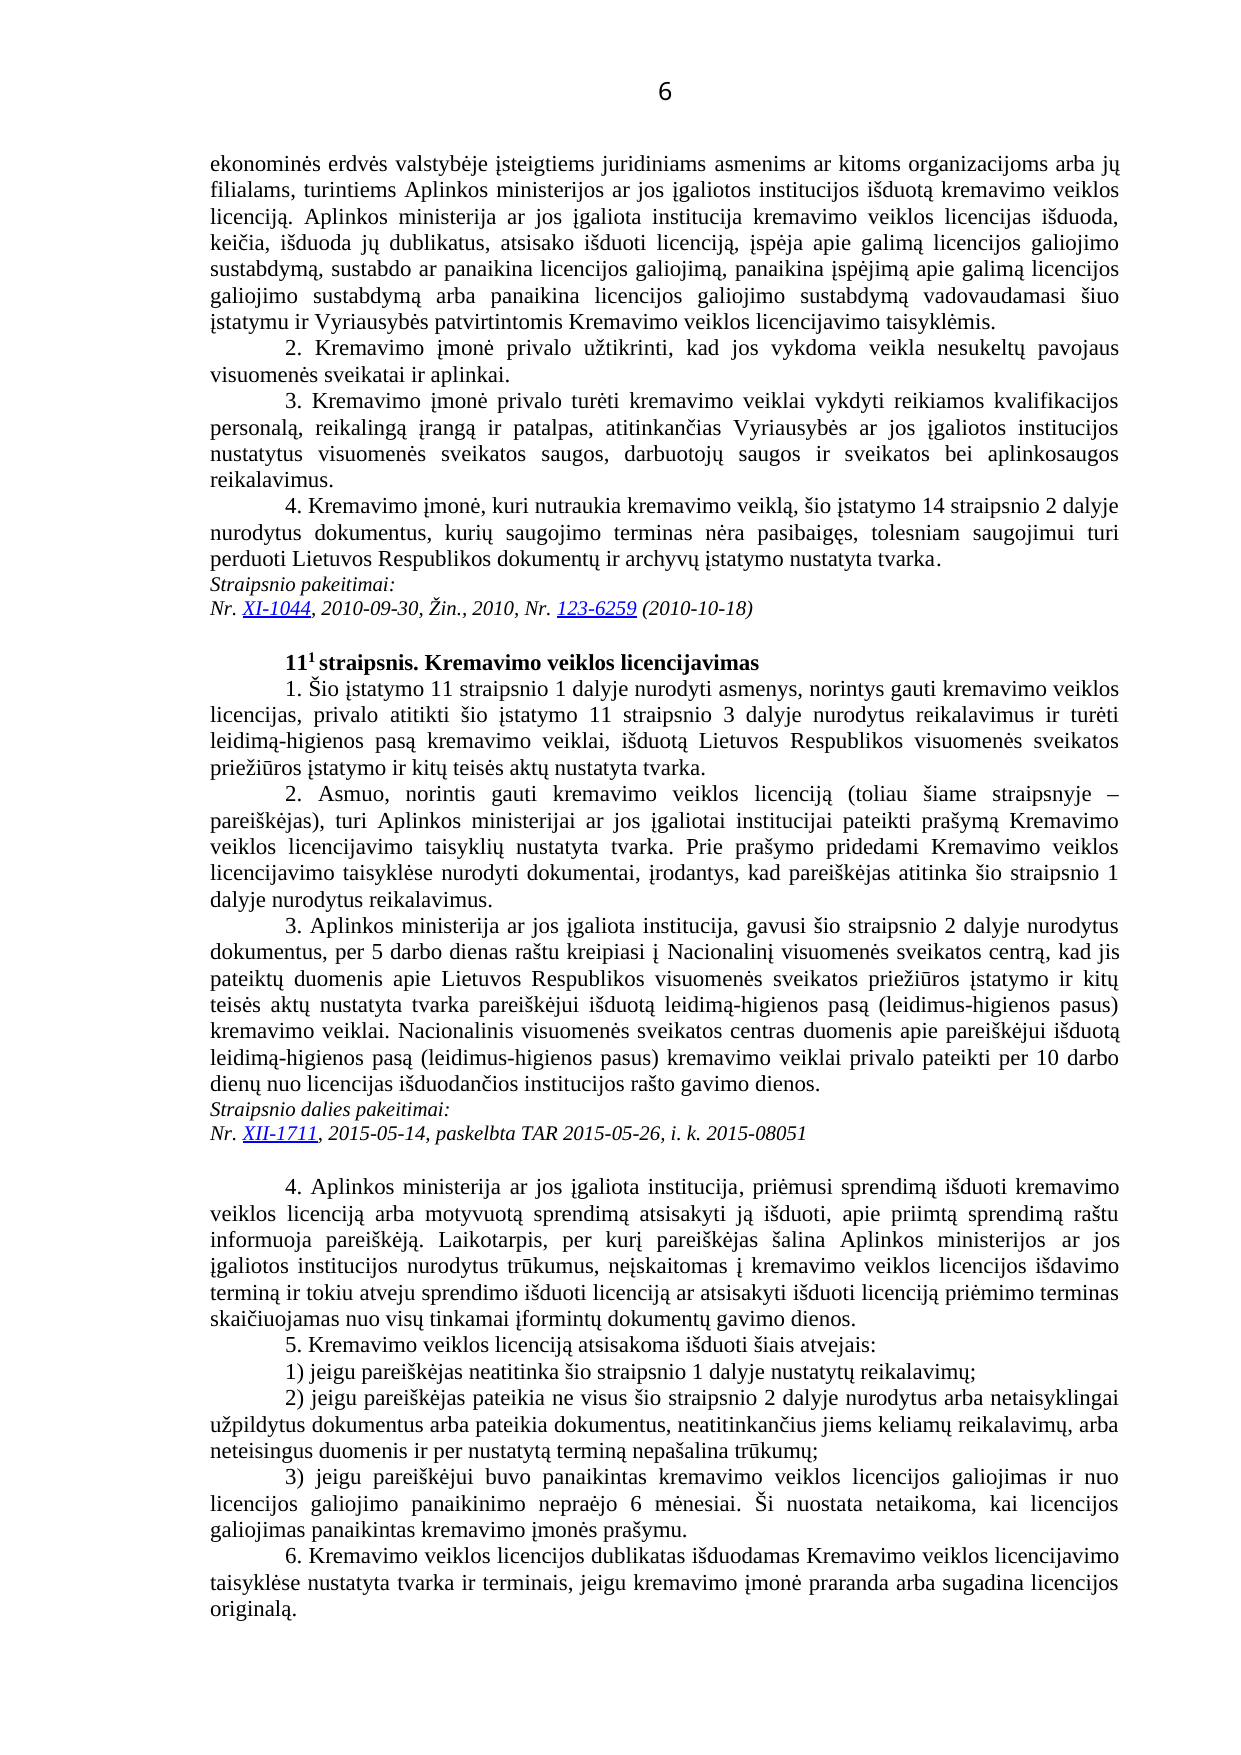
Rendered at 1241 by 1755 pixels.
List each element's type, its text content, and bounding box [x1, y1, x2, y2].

text 2. Asmuo, norintis gauti kremavimo veiklos licenciją (toliau šiame straipsnyje – pareiškėjas), turi Aplinkos ministerijai ar jos įgaliotai institucijai pateikti prašymą Kremavimo veiklos licencijavimo taisyklių nustatyta tvarka. Prie prašymo pridedami Kremavimo veiklos licencijavimo taisyklėse nurodyti dokumentai, įrodantys, kad pareiškėjas atitinka šio straipsnio 1 dalyje nurodytus reikalavimus. [210, 780, 1120, 912]
text 1) jeigu pareiškėjas neatitinka šio straipsnio 1 dalyje nustatytų reikalavimų; [210, 1358, 1120, 1384]
text Nr. XII-1711, 2015-05-14, paskelbta TAR 2015-05-26, i. k. 2015-08051 [210, 1121, 1120, 1145]
text Nr. XI-1044, 2010-09-30, Žin., 2010, Nr. 123-6259 (2010-10-18) [210, 596, 1120, 620]
text 111 straipsnis. Kremavimo veiklos licencijavimas [210, 648, 1120, 675]
text 3) jeigu pareiškėjui buvo panaikintas kremavimo veiklos licencijos galiojimas ir nuo licencijos galiojimo panaikinimo nepraėjo 6 mėnesiai. Ši nuostata netaikoma, kai licencijos galiojimas panaikintas kremavimo įmonės prašymu. [210, 1463, 1120, 1542]
text 6. Kremavimo veiklos licencijos dublikatas išduodamas Kremavimo veiklos licencijavimo taisyklėse nustatyta tvarka ir terminais, jeigu kremavimo įmonė praranda arba sugadina licencijos originalą. [210, 1542, 1120, 1621]
text 4. Kremavimo įmonė, kuri nutraukia kremavimo veiklą, šio įstatymo 14 straipsnio 2 dalyje nurodytus dokumentus, kurių saugojimo terminas nėra pasibaigęs, tolesniam saugojimui turi perduoti Lietuvos Respublikos dokumentų ir archyvų įstatymo nustatyta tvarka. [210, 493, 1120, 572]
text 2) jeigu pareiškėjas pateikia ne visus šio straipsnio 2 dalyje nurodytus arba netaisyklingai užpildytus dokumentus arba pateikia dokumentus, neatitinkančius jiems keliamų reikalavimų, arba neteisingus duomenis ir per nustatytą terminą nepašalina trūkumų; [210, 1384, 1120, 1463]
text 5. Kremavimo veiklos licenciją atsisakoma išduoti šiais atvejais: [210, 1332, 1120, 1358]
text 4. Aplinkos ministerija ar jos įgaliota institucija, priėmusi sprendimą išduoti kremavimo veiklos licenciją arba motyvuotą sprendimą atsisakyti ją išduoti, apie priimtą sprendimą raštu informuoja pareiškėją. Laikotarpis, per kurį pareiškėjas šalina Aplinkos ministerijos ar jos įgaliotos institucijos nurodytus trūkumus, neįskaitomas į kremavimo veiklos licencijos išdavimo terminą ir tokiu atveju sprendimo išduoti licenciją ar atsisakyti išduoti licenciją priėmimo terminas skaičiuojamas nuo visų tinkamai įformintų dokumentų gavimo dienos. [210, 1173, 1120, 1332]
text 3. Kremavimo įmonė privalo turėti kremavimo veiklai vykdyti reikiamos kvalifikacijos personalą, reikalingą įrangą ir patalpas, atitinkančias Vyriausybės ar jos įgaliotos institucijos nustatytus visuomenės sveikatos saugos, darbuotojų saugos ir sveikatos bei aplinkosaugos reikalavimus. [210, 387, 1120, 493]
text 3. Aplinkos ministerija ar jos įgaliota institucija, gavusi šio straipsnio 2 dalyje nurodytus dokumentus, per 5 darbo dienas raštu kreipiasi į Nacionalinį visuomenės sveikatos centrą, kad jis pateiktų duomenis apie Lietuvos Respublikos visuomenės sveikatos priežiūros įstatymo ir kitų teisės aktų nustatyta tvarka pareiškėjui išduotą leidimą-higienos pasą (leidimus-higienos pasus) kremavimo veiklai. Nacionalinis visuomenės sveikatos centras duomenis apie pareiškėjui išduotą leidimą-higienos pasą (leidimus-higienos pasus) kremavimo veiklai privalo pateikti per 10 darbo dienų nuo licencijas išduodančios institucijos rašto gavimo dienos. [210, 912, 1120, 1097]
text 2. Kremavimo įmonė privalo užtikrinti, kad jos vykdoma veikla nesukeltų pavojaus visuomenės sveikatai ir aplinkai. [210, 334, 1120, 387]
text Straipsnio pakeitimai: [210, 572, 1120, 596]
text ekonominės erdvės valstybėje įsteigtiems juridiniams asmenims ar kitoms organizacijoms arba jų filialams, turintiems Aplinkos ministerijos ar jos įgaliotos institucijos išduotą kremavimo veiklos licenciją. Aplinkos ministerija ar jos įgaliota institucija kremavimo veiklos licencijas išduoda, keičia, išduoda jų dublikatus, atsisako išduoti licenciją, įspėja apie galimą licencijos galiojimo sustabdymą, sustabdo ar panaikina licencijos galiojimą, panaikina įspėjimą apie galimą licencijos galiojimo sustabdymą arba panaikina licencijos galiojimo sustabdymą vadovaudamasi šiuo įstatymu ir Vyriausybės patvirtintomis Kremavimo veiklos licencijavimo taisyklėmis. [210, 150, 1120, 334]
text 1. Šio įstatymo 11 straipsnio 1 dalyje nurodyti asmenys, norintys gauti kremavimo veiklos licencijas, privalo atitikti šio įstatymo 11 straipsnio 3 dalyje nurodytus reikalavimus ir turėti leidimą-higienos pasą kremavimo veiklai, išduotą Lietuvos Respublikos visuomenės sveikatos priežiūros įstatymo ir kitų teisės aktų nustatyta tvarka. [210, 675, 1120, 780]
text Straipsnio dalies pakeitimai: [210, 1097, 1120, 1121]
